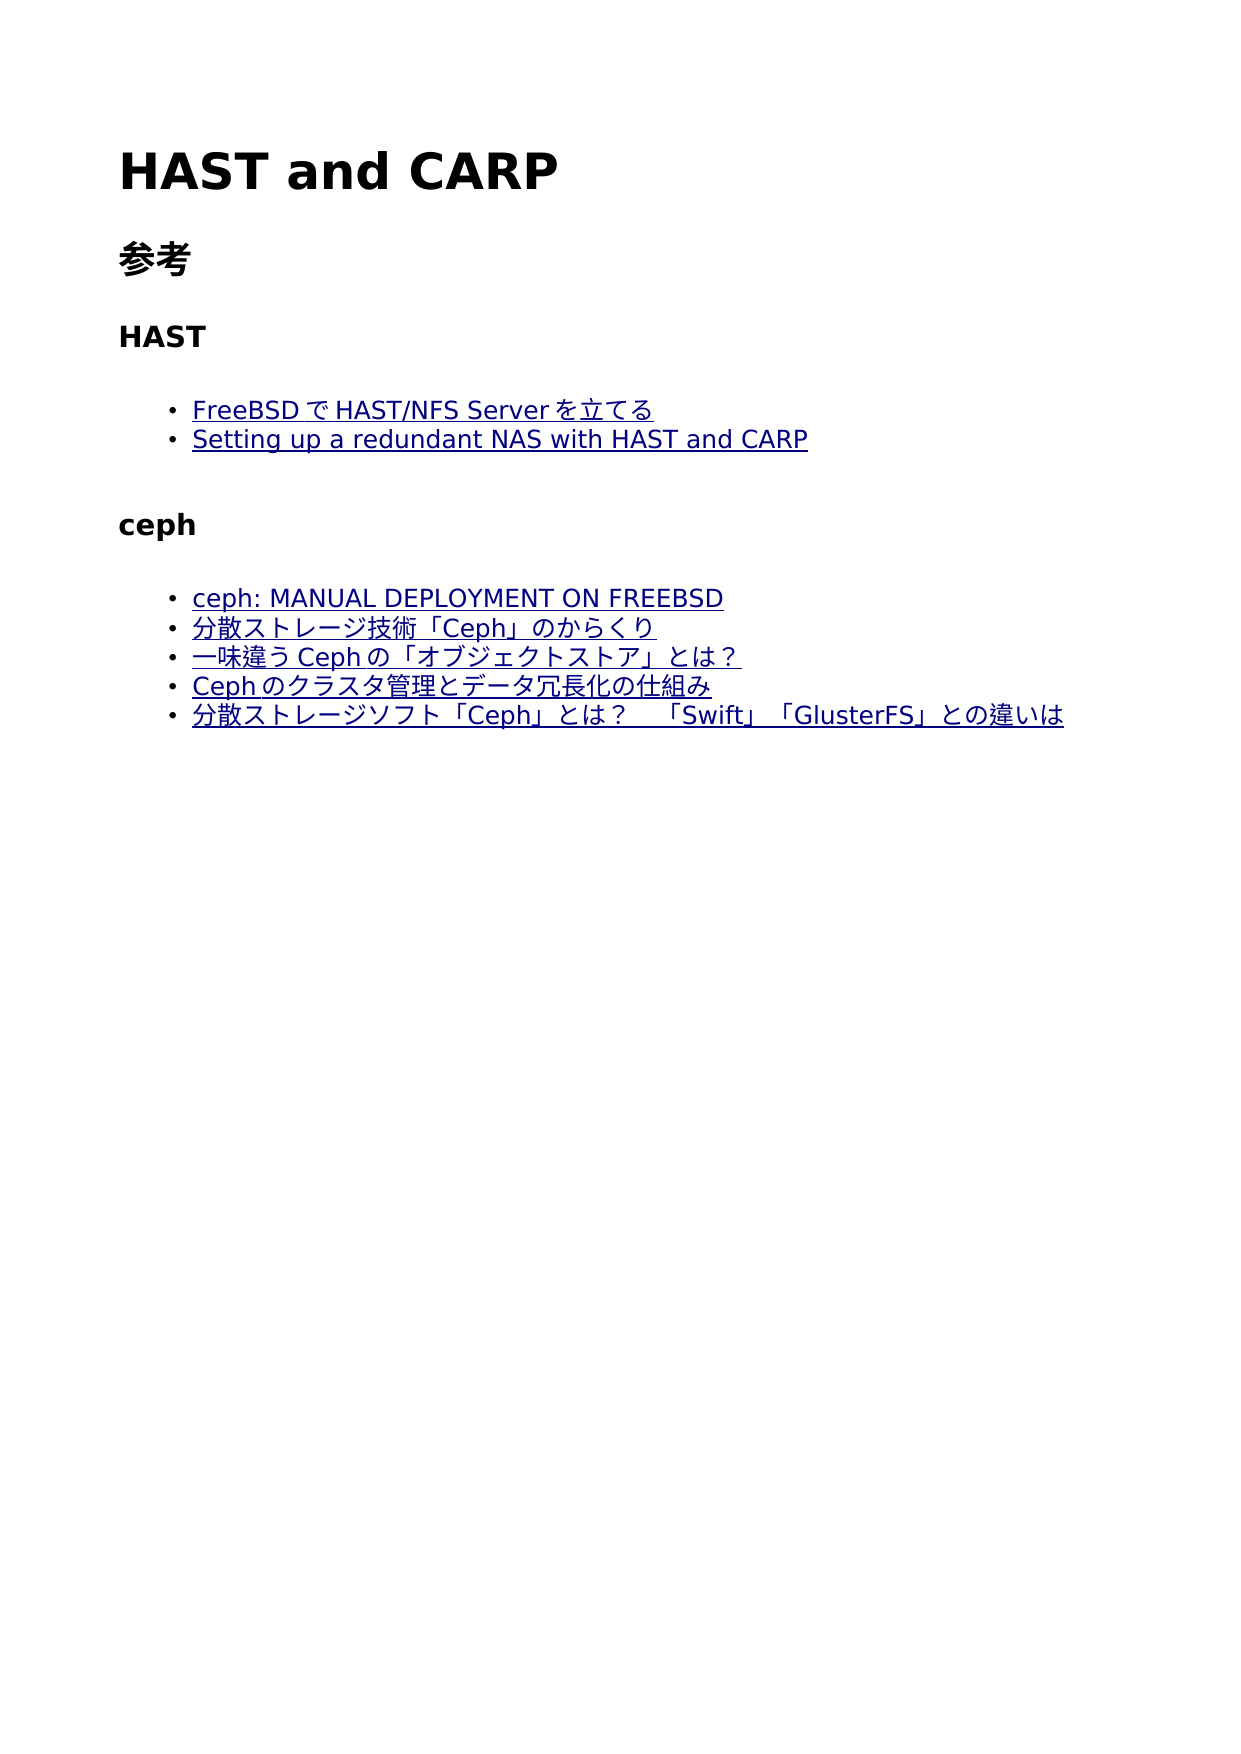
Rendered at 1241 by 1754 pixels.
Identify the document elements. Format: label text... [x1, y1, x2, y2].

list 分散ストレージソフト「Ceph」とは？ 「Swift」「GlusterFS」との違いは [177, 701, 1122, 731]
subtitle ceph [118, 509, 1122, 543]
list FreeBSDでHAST/NFS Serverを立てる [177, 396, 1122, 425]
list ceph: MANUAL DEPLOYMENT ON FREEBSD [177, 585, 1122, 614]
list Cephのクラスタ管理とデータ冗長化の仕組み [177, 672, 1122, 701]
list Setting up a redundant NAS with HAST and CARP [177, 425, 1122, 454]
subtitle HAST and CARP [118, 143, 1122, 201]
subtitle HAST [118, 320, 1122, 354]
list 一味違うCephの「オブジェクトストア」とは？ [177, 643, 1122, 672]
list 分散ストレージ技術「Ceph」のからくり [177, 614, 1122, 643]
subtitle 参考 [118, 239, 1122, 282]
